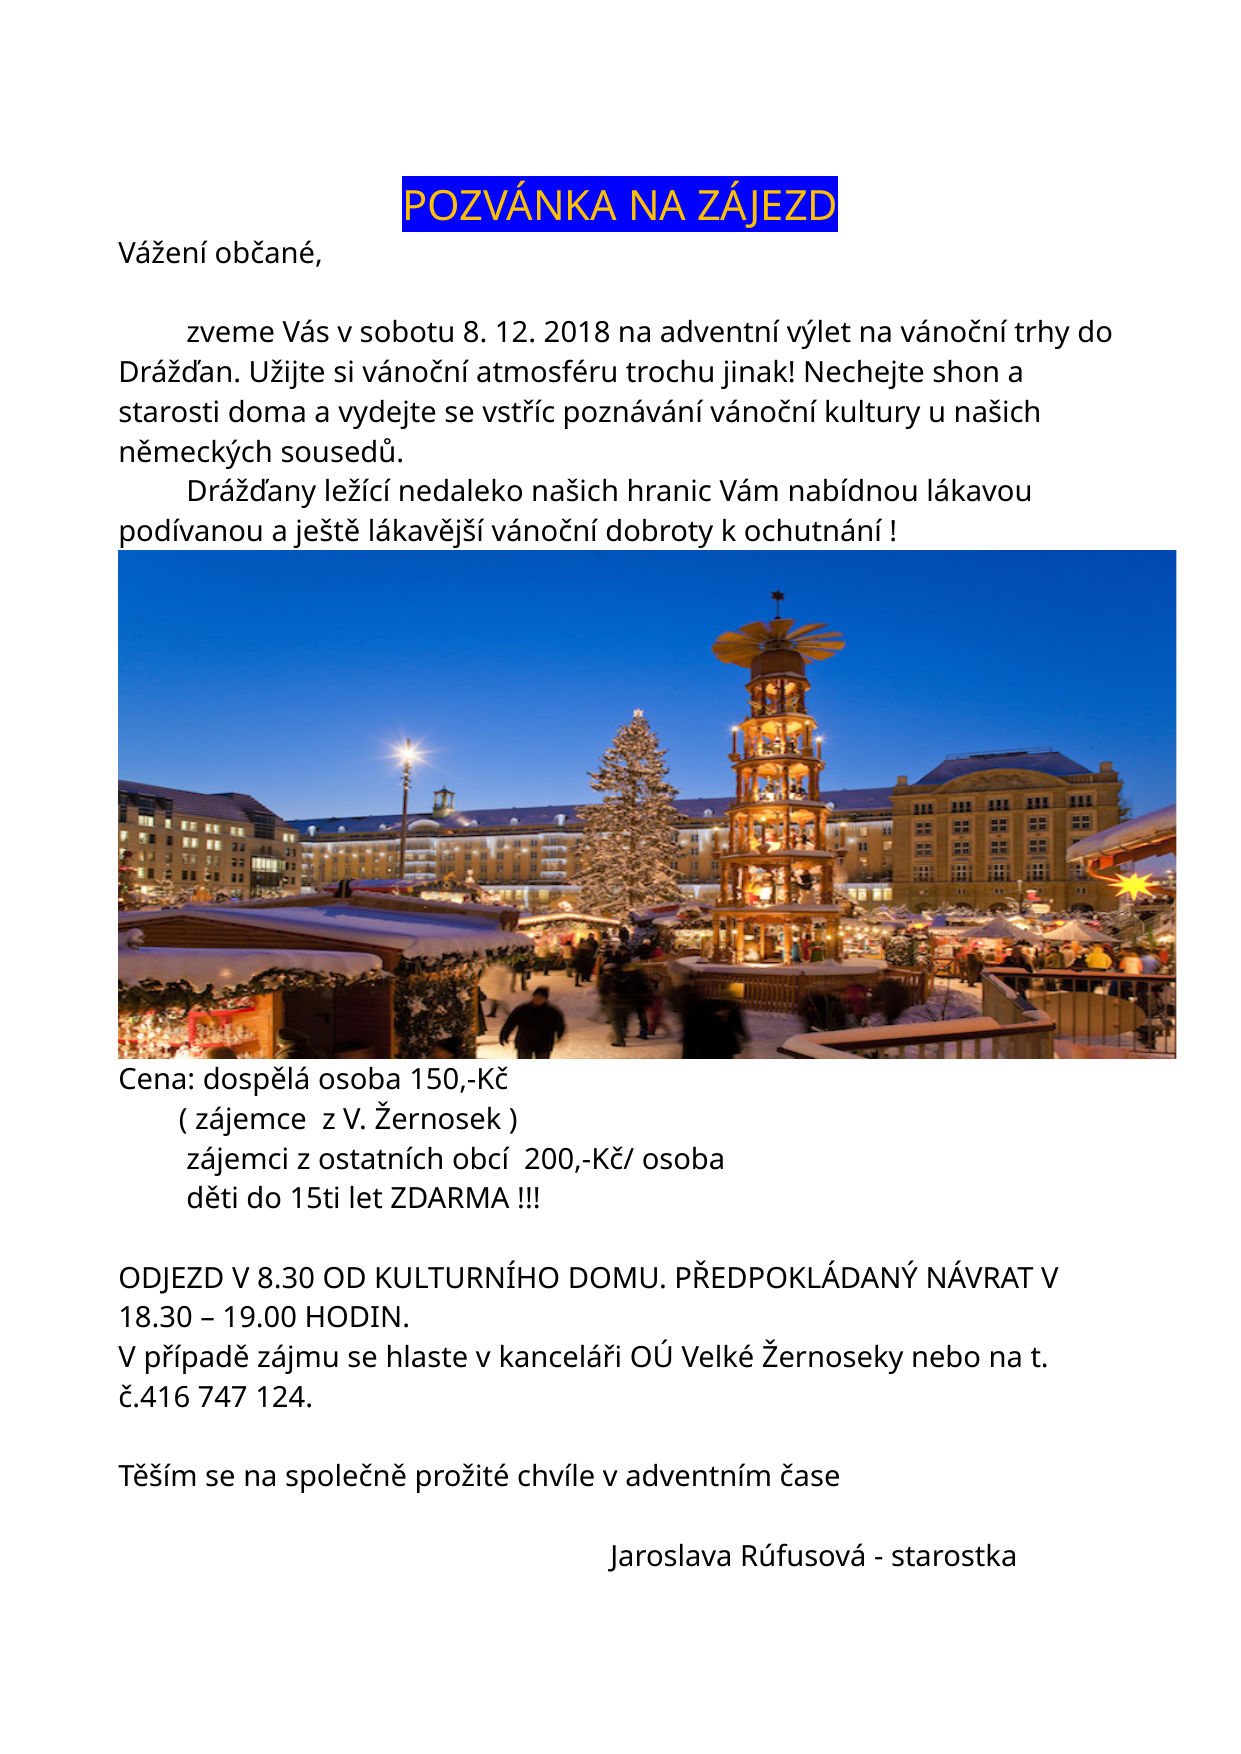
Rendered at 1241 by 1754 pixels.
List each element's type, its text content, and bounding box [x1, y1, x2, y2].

text zveme Vás v sobotu 8. 12. 2018 na adventní výlet na vánoční trhy do Drážďan. Užijte si vánoční atmosféru trochu jinak! Nechejte shon a starosti doma a vydejte se vstříc poznávání vánoční kultury u našich německých sousedů. [118, 312, 1122, 471]
text Vážení občané, [118, 232, 1122, 272]
text Cena: dospělá osoba 150,-Kč [118, 1059, 1122, 1098]
text POZVÁNKA NA ZÁJEZD [118, 176, 1122, 232]
text Jaroslava Rúfusová - starostka [118, 1535, 1122, 1574]
text děti do 15ti let ZDARMA !!! [118, 1178, 1122, 1217]
text zájemci z ostatních obcí 200,-Kč/ osoba [118, 1138, 1122, 1178]
text Drážďany ležící nedaleko našich hranic Vám nabídnou lákavou podívanou a ještě lákavější vánoční dobroty k ochutnání ! [118, 471, 1122, 550]
text ( zájemce z V. Žernosek ) [118, 1098, 1122, 1138]
text ODJEZD V 8.30 OD KULTURNÍHO DOMU. PŘEDPOKLÁDANÝ NÁVRAT V 18.30 – 19.00 HODIN. [118, 1257, 1122, 1336]
text V případě zájmu se hlaste v kanceláři OÚ Velké Žernoseky nebo na t. č.416 747 124. [118, 1336, 1122, 1416]
text Těším se na společně prožité chvíle v adventním čase [118, 1455, 1122, 1495]
